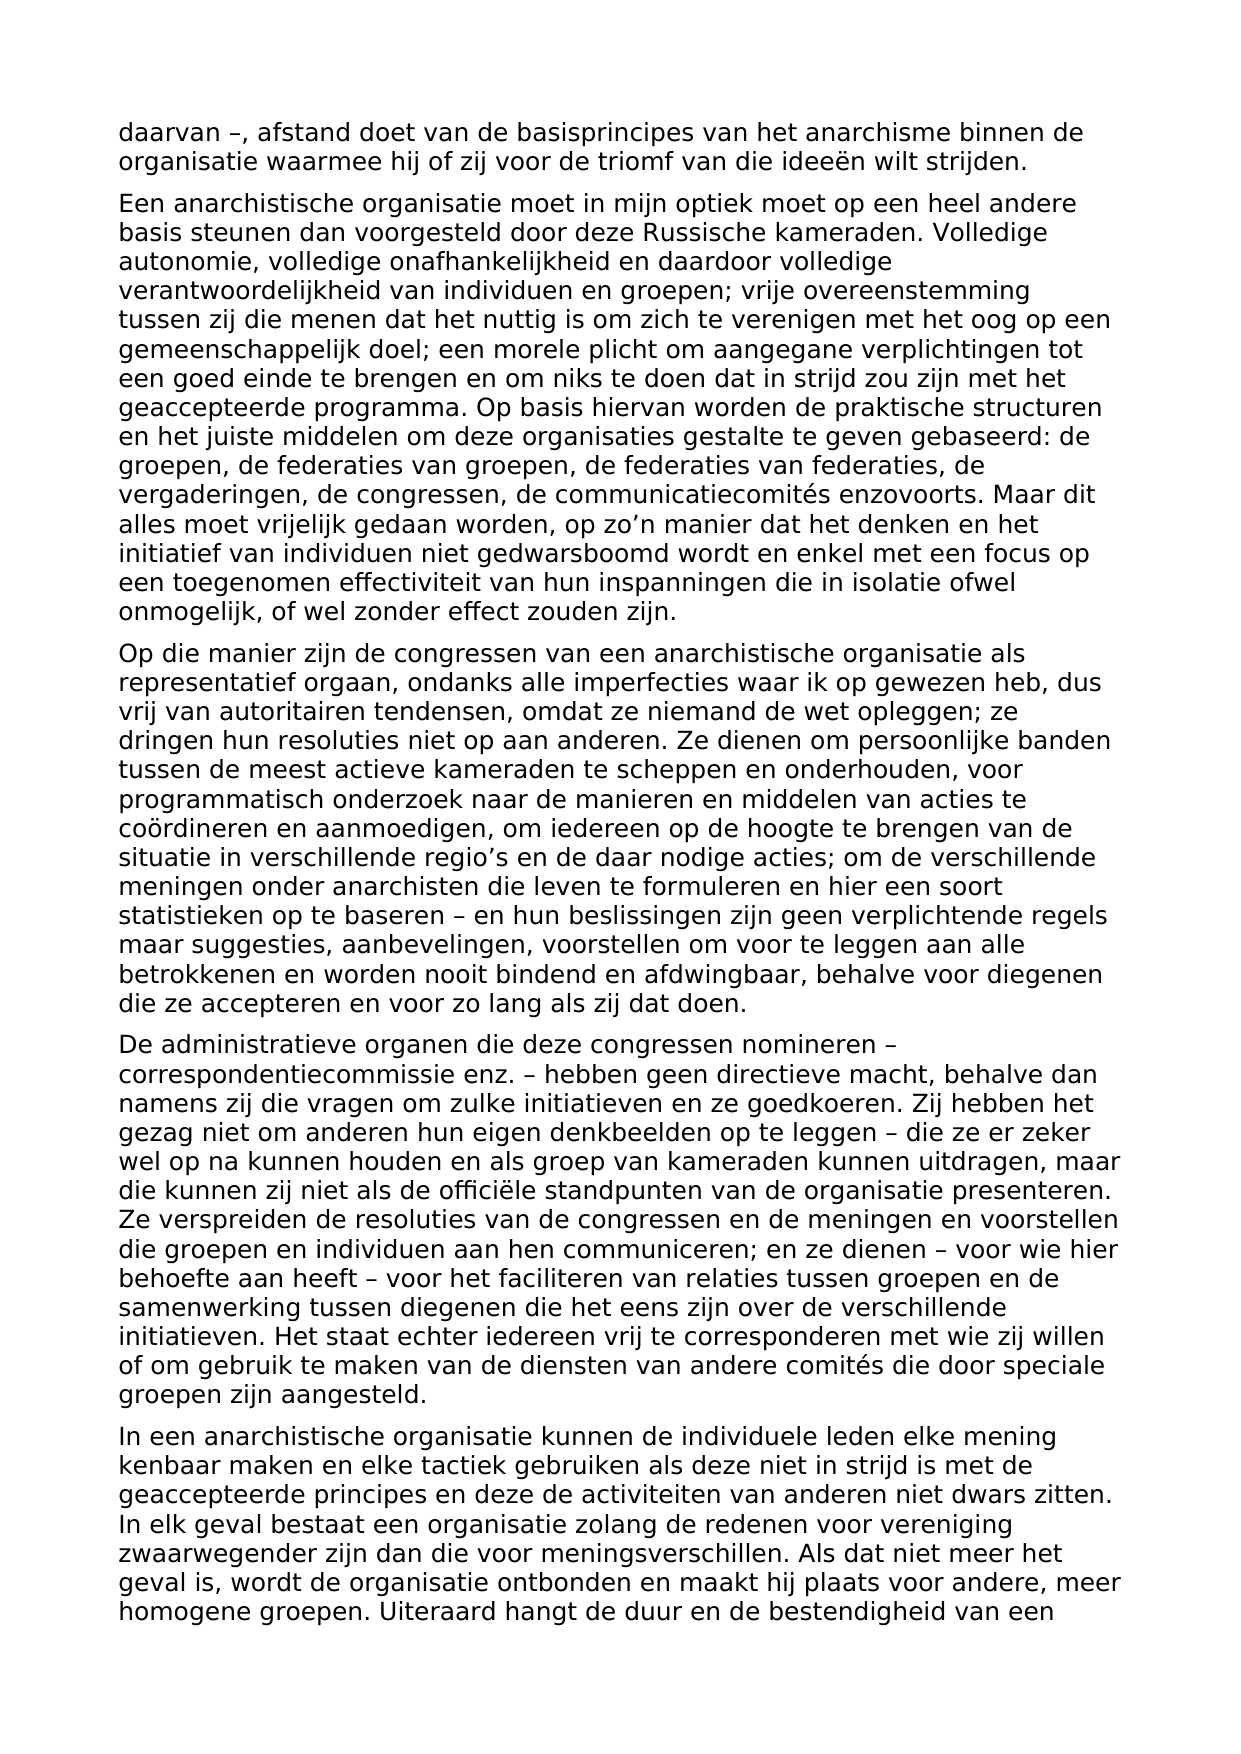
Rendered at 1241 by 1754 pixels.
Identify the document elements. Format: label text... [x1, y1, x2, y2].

text De administratieve organen die deze congressen nomineren – correspondentiecommissie enz. – hebben geen directieve macht, behalve dan namens zij die vragen om zulke initiatieven en ze goedkoeren. Zij hebben het gezag niet om anderen hun eigen denkbeelden op te leggen – die ze er zeker wel op na kunnen houden en als groep van kameraden kunnen uitdragen, maar die kunnen zij niet als de officiële standpunten van de organisatie presenteren. Ze verspreiden de resoluties van de congressen en de meningen en voorstellen die groepen en individuen aan hen communiceren; en ze dienen – voor wie hier behoefte aan heeft – voor het faciliteren van relaties tussen groepen en de samenwerking tussen diegenen die het eens zijn over de verschillende initiatieven. Het staat echter iedereen vrij te corresponderen met wie zij willen of om gebruik te maken van de diensten van andere comités die door speciale groepen zijn aangesteld. [118, 1031, 1122, 1410]
text daarvan –, afstand doet van de basisprincipes van het anarchisme binnen de organisatie waarmee hij of zij voor de triomf van die ideeën wilt strijden. [118, 118, 1122, 176]
text In een anarchistische organisatie kunnen de individuele leden elke mening kenbaar maken en elke tactiek gebruiken als deze niet in strijd is met de geaccepteerde principes en deze de activiteiten van anderen niet dwars zitten. In elk geval bestaat een organisatie zolang de redenen voor vereniging zwaarwegender zijn dan die voor meningsverschillen. Als dat niet meer het geval is, wordt de organisatie ontbonden en maakt hij plaats voor andere, meer homogene groepen. Uiteraard hangt de duur en de bestendigheid van een [118, 1422, 1122, 1626]
text Een anarchistische organisatie moet in mijn optiek moet op een heel andere basis steunen dan voorgesteld door deze Russische kameraden. Volledige autonomie, volledige onafhankelijkheid en daardoor volledige verantwoordelijkheid van individuen en groepen; vrije overeenstemming tussen zij die menen dat het nuttig is om zich te verenigen met het oog op een gemeenschappelijk doel; een morele plicht om aangegane verplichtingen tot een goed einde te brengen en om niks te doen dat in strijd zou zijn met het geaccepteerde programma. Op basis hiervan worden de praktische structuren en het juiste middelen om deze organisaties gestalte te geven gebaseerd: de groepen, de federaties van groepen, de federaties van federaties, de vergaderingen, de congressen, de communicatiecomités enzovoorts. Maar dit alles moet vrijelijk gedaan worden, op zo’n manier dat het denken en het initiatief van individuen niet gedwarsboomd wordt en enkel met een focus op een toegenomen effectiviteit van hun inspanningen die in isolatie ofwel onmogelijk, of wel zonder effect zouden zijn. [118, 189, 1122, 626]
text Op die manier zijn de congressen van een anarchistische organisatie als representatief orgaan, ondanks alle imperfecties waar ik op gewezen heb, dus vrij van autoritairen tendensen, omdat ze niemand de wet opleggen; ze dringen hun resoluties niet op aan anderen. Ze dienen om persoonlijke banden tussen de meest actieve kameraden te scheppen en onderhouden, voor programmatisch onderzoek naar de manieren en middelen van acties te coördineren en aanmoedigen, om iedereen op de hoogte te brengen van de situatie in verschillende regio’s en de daar nodige acties; om de verschillende meningen onder anarchisten die leven te formuleren en hier een soort statistieken op te baseren – en hun beslissingen zijn geen verplichtende regels maar suggesties, aanbevelingen, voorstellen om voor te leggen aan alle betrokkenen en worden nooit bindend en afdwingbaar, behalve voor diegenen die ze accepteren en voor zo lang als zij dat doen. [118, 639, 1122, 1018]
